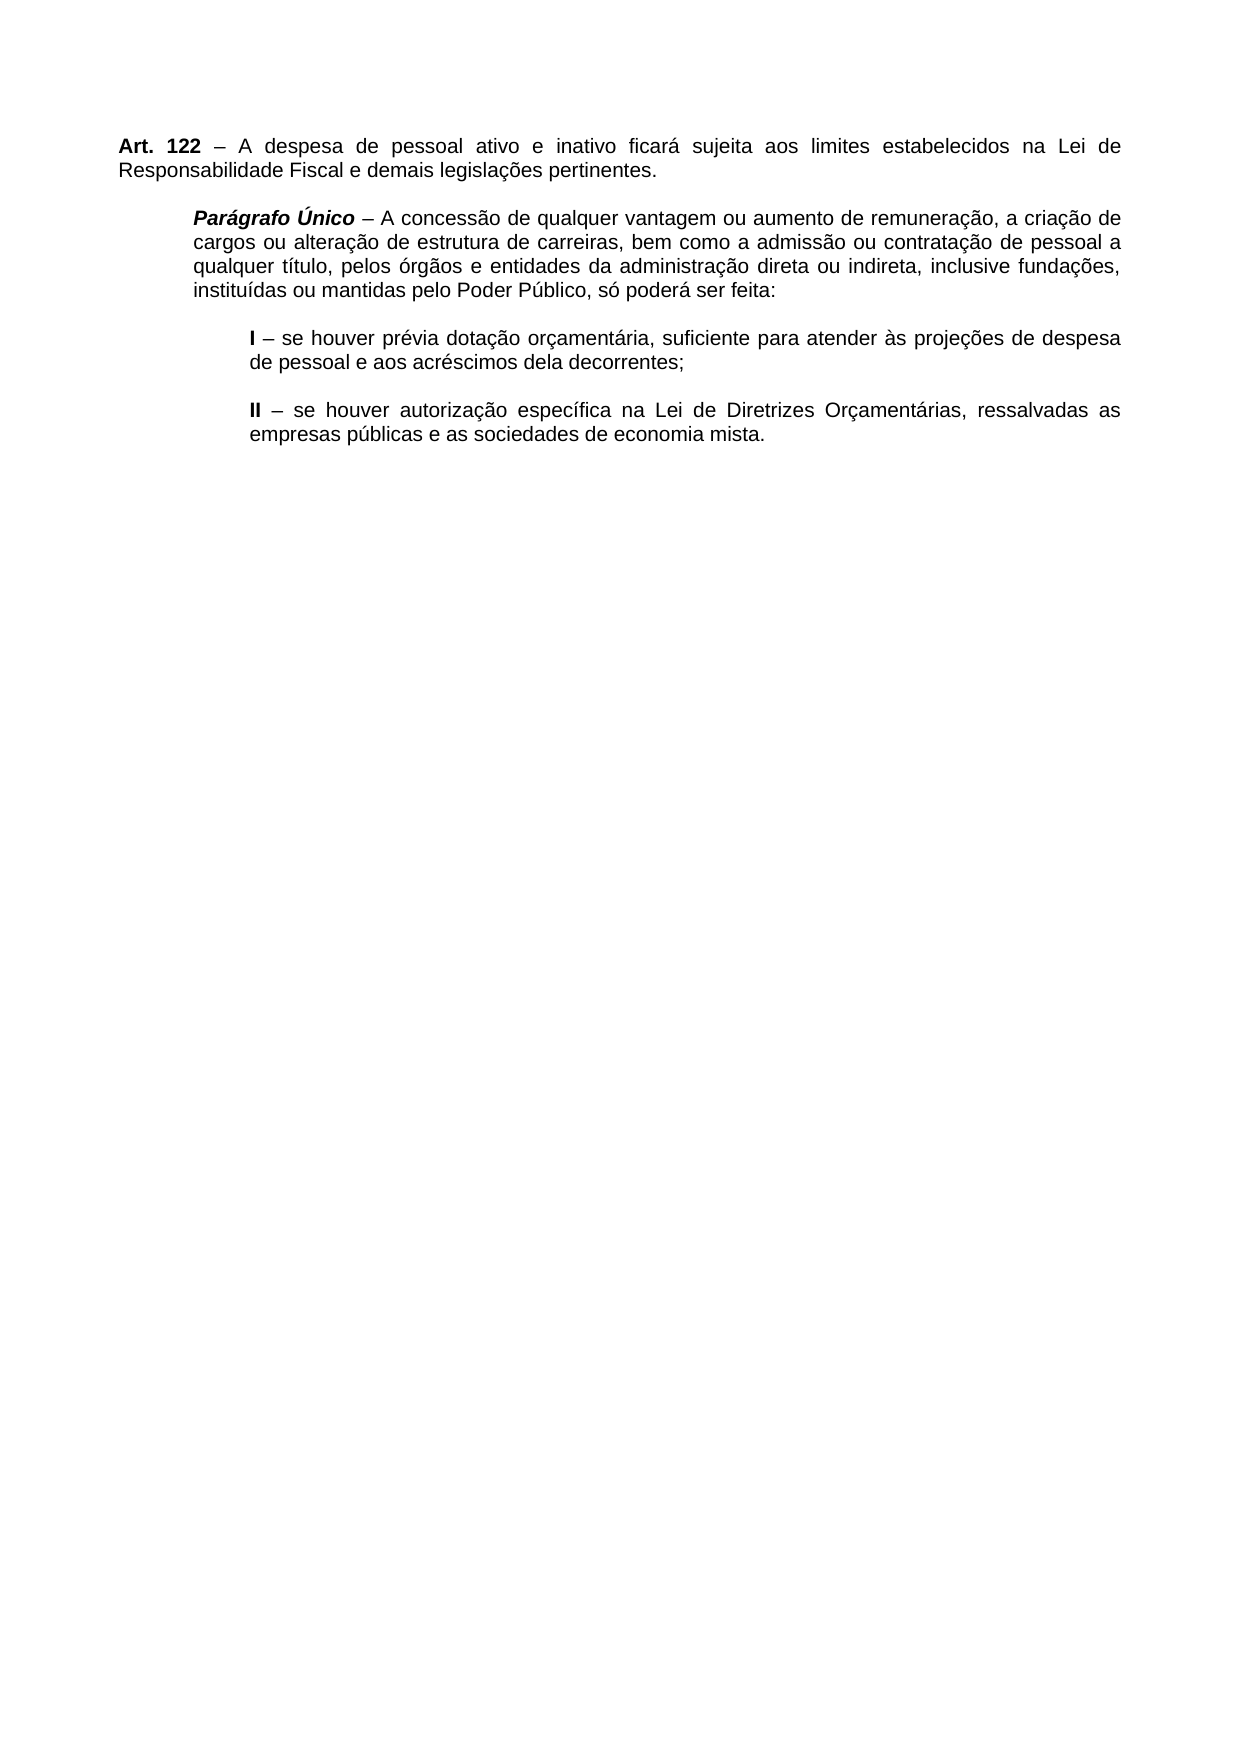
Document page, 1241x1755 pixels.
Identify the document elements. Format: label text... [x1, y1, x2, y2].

text Parágrafo Único – A concessão de qualquer vantagem ou aumento de remuneração, a criação de cargos ou alteração de estrutura de carreiras, bem como a admissão ou contratação de pessoal a qualquer título, pelos órgãos e entidades da administração direta ou indireta, inclusive fundações, instituídas ou mantidas pelo Poder Público, só poderá ser feita: [193, 206, 1122, 302]
text II – se houver autorização específica na Lei de Diretrizes Orçamentárias, ressalvadas as empresas públicas e as sociedades de economia mista. [249, 398, 1122, 446]
text Art. 122 – A despesa de pessoal ativo e inativo ficará sujeita aos limites estabelecidos na Lei de Responsabilidade Fiscal e demais legislações pertinentes. [118, 134, 1122, 182]
text I – se houver prévia dotação orçamentária, suficiente para atender às projeções de despesa de pessoal e aos acréscimos dela decorrentes; [249, 326, 1122, 374]
